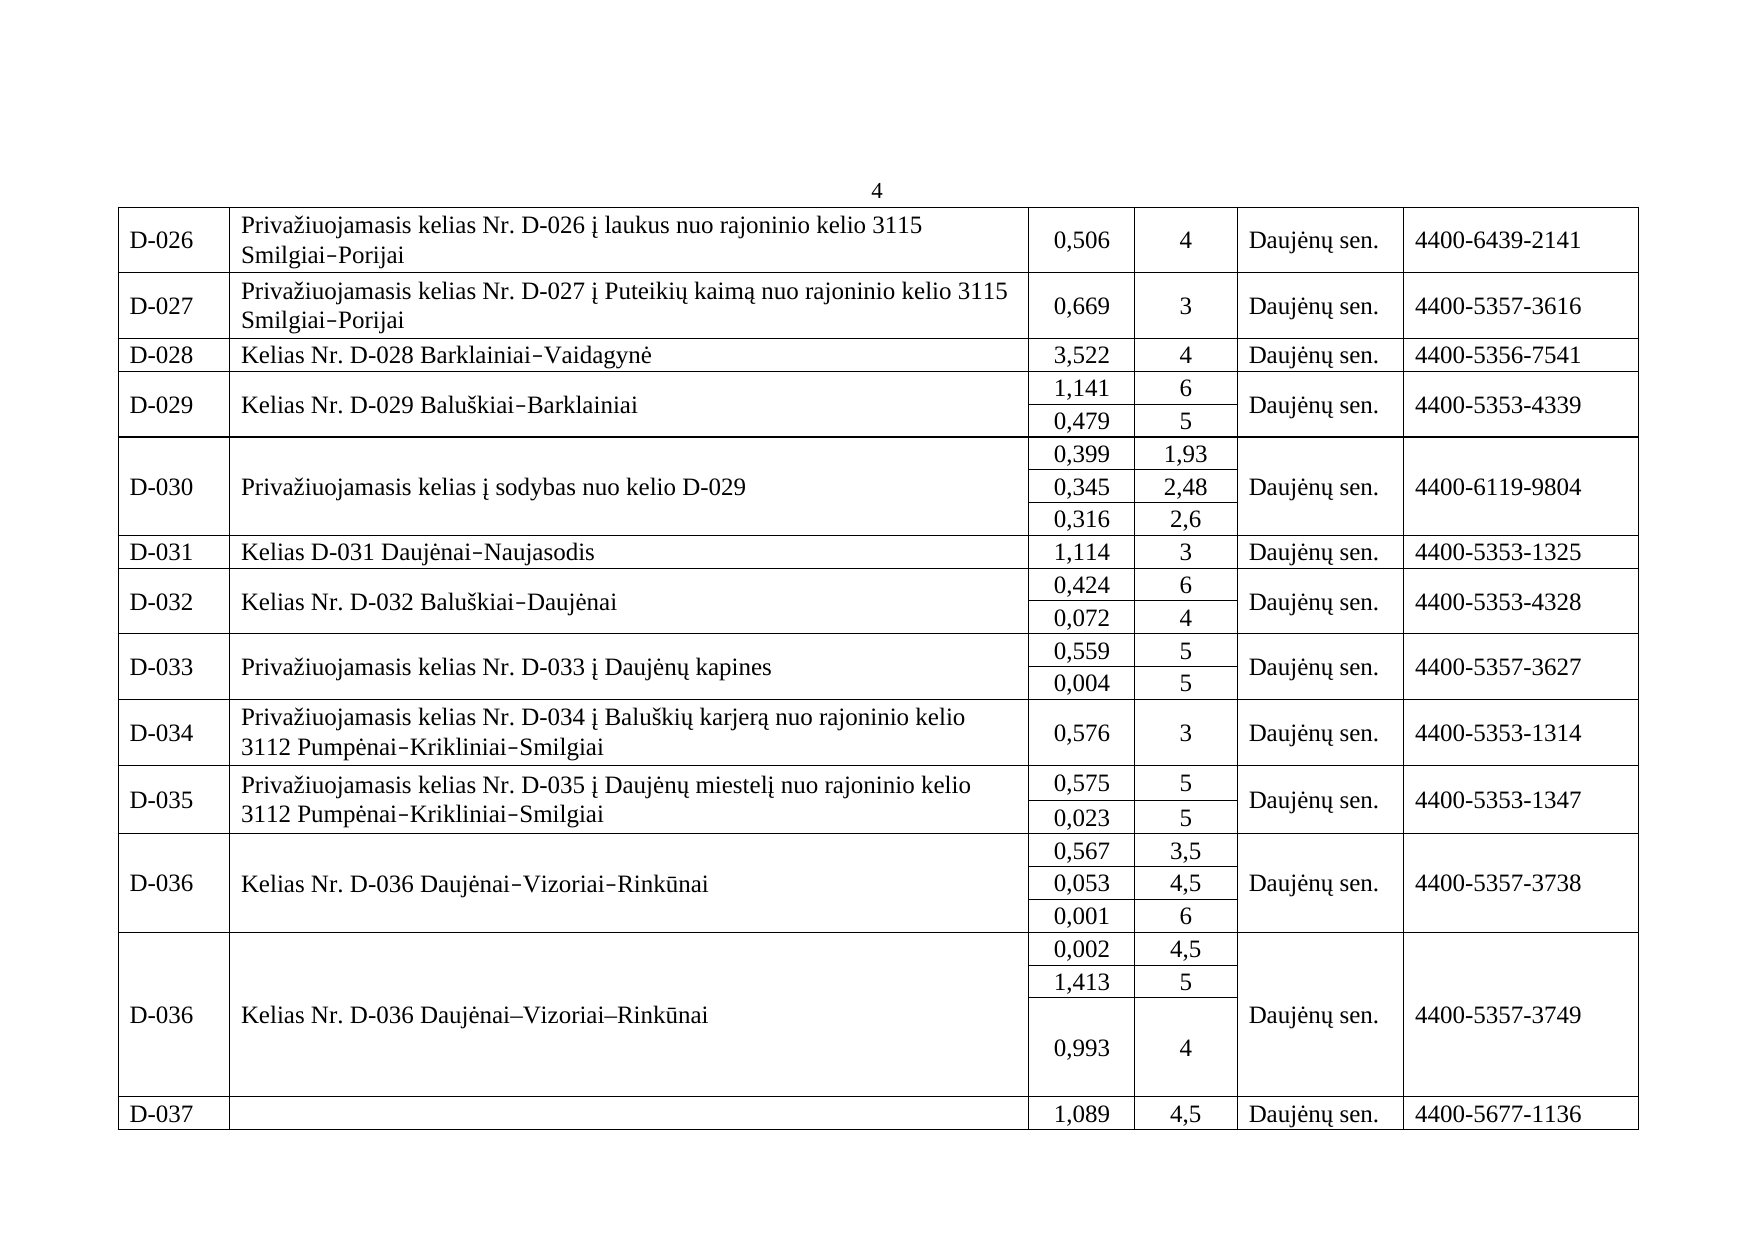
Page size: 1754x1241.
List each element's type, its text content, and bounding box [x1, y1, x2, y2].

table_cell 4400-5353-1314 [1404, 700, 1638, 764]
table_cell 3 [1135, 700, 1237, 764]
table_cell Daujėnų sen. [1238, 569, 1403, 633]
table_cell 0,053 [1029, 867, 1134, 899]
table_cell 4,5 [1135, 867, 1237, 899]
table_cell 4 [1135, 998, 1237, 1096]
table_cell 0,001 [1029, 900, 1134, 932]
table_cell D-035 [119, 766, 229, 833]
table_cell Daujėnų sen. [1238, 766, 1403, 833]
table_cell 5 [1135, 966, 1237, 997]
table_cell 6 [1135, 372, 1237, 403]
table_cell 3 [1135, 536, 1237, 568]
table_cell 2,48 [1135, 470, 1237, 502]
table_cell 1,93 [1135, 438, 1237, 469]
table_cell Kelias Nr. D-036 Daujėnai–Vizoriai–Rinkūnai [230, 834, 1028, 932]
table_cell 3,5 [1135, 834, 1237, 866]
table_cell 0,345 [1029, 470, 1134, 502]
table_cell 4 [1135, 601, 1237, 633]
table_cell 1,114 [1029, 536, 1134, 568]
table_cell Daujėnų sen. [1238, 933, 1403, 1096]
table_cell Daujėnų sen. [1238, 1097, 1403, 1129]
table_cell D-026 [119, 208, 229, 272]
table_cell Privažiuojamasis kelias Nr. D-027 į Puteikių kaimą nuo rajoninio kelio 3115 Smilgiai–Porijai [230, 273, 1028, 338]
table_cell Kelias Nr. D-028 Barklainiai–Vaidagynė [230, 339, 1028, 371]
table_cell Kelias D-031 Daujėnai–Naujasodis [230, 536, 1028, 568]
table_cell Kelias Nr. D-029 Baluškiai–Barklainiai [230, 372, 1028, 436]
table_cell 0,424 [1029, 569, 1134, 600]
table_cell Daujėnų sen. [1238, 438, 1403, 535]
table_cell Daujėnų sen. [1238, 208, 1403, 272]
table_cell 4400-5353-1325 [1404, 536, 1638, 568]
table_cell 0,479 [1029, 405, 1134, 436]
table_cell D-031 [119, 536, 229, 568]
table_cell Daujėnų sen. [1238, 273, 1403, 338]
table_cell 5 [1135, 801, 1237, 833]
table_cell 4,5 [1135, 933, 1237, 964]
table_cell D-034 [119, 700, 229, 764]
table_cell 4400-5356-7541 [1404, 339, 1638, 371]
table_cell 0,002 [1029, 933, 1134, 964]
table_cell 4,5 [1135, 1097, 1237, 1129]
table_cell 4400-5357-3627 [1404, 634, 1638, 699]
table_cell 2,6 [1135, 503, 1237, 535]
table_cell 0,004 [1029, 667, 1134, 699]
table_cell D-037 [119, 1097, 229, 1129]
table_cell Daujėnų sen. [1238, 536, 1403, 568]
table_cell 0,993 [1029, 998, 1134, 1096]
table_cell Daujėnų sen. [1238, 339, 1403, 371]
table_cell 3,522 [1029, 339, 1134, 371]
table_cell D-036 [119, 933, 229, 1096]
table_cell D-029 [119, 372, 229, 436]
table_cell 0,575 [1029, 766, 1134, 800]
table_cell 4400-6119-9804 [1404, 438, 1638, 535]
table_cell D-028 [119, 339, 229, 371]
table_cell 0,072 [1029, 601, 1134, 633]
table_cell 1,089 [1029, 1097, 1134, 1129]
table_cell 5 [1135, 405, 1237, 436]
table_cell 1,413 [1029, 966, 1134, 997]
table_cell 4 [1135, 208, 1237, 272]
table_cell 4400-5677-1136 [1404, 1097, 1638, 1129]
table_cell Daujėnų sen. [1238, 834, 1403, 932]
table_cell Kelias Nr. D-032 Baluškiai–Daujėnai [230, 569, 1028, 633]
table_cell 0,506 [1029, 208, 1134, 272]
table_cell Daujėnų sen. [1238, 372, 1403, 436]
table_cell [230, 1097, 1028, 1129]
table_cell D-036 [119, 834, 229, 932]
table_cell Privažiuojamasis kelias Nr. D-026 į laukus nuo rajoninio kelio 3115 Smilgiai–Porijai [230, 208, 1028, 272]
table_cell 5 [1135, 667, 1237, 699]
table_cell 4 [1135, 339, 1237, 371]
table_cell 0,576 [1029, 700, 1134, 764]
table_cell D-032 [119, 569, 229, 633]
table_cell Privažiuojamasis kelias į sodybas nuo kelio D-029 [230, 438, 1028, 535]
table_cell 6 [1135, 900, 1237, 932]
table_cell 3 [1135, 273, 1237, 338]
table_cell Daujėnų sen. [1238, 700, 1403, 764]
table_cell 4400-5357-3738 [1404, 834, 1638, 932]
table_cell 0,399 [1029, 438, 1134, 469]
table_cell 4400-6439-2141 [1404, 208, 1638, 272]
table_cell 0,567 [1029, 834, 1134, 866]
table_cell 4400-5357-3616 [1404, 273, 1638, 338]
table_cell 0,559 [1029, 634, 1134, 666]
table_cell 5 [1135, 766, 1237, 800]
table_cell Privažiuojamasis kelias Nr. D-033 į Daujėnų kapines [230, 634, 1028, 699]
table_cell 4400-5357-3749 [1404, 933, 1638, 1096]
table_cell 0,316 [1029, 503, 1134, 535]
table_cell Privažiuojamasis kelias Nr. D-034 į Baluškių karjerą nuo rajoninio kelio 3112 Pumpėnai–Krikliniai–Smilgiai [230, 700, 1028, 764]
table_cell 4400-5353-4339 [1404, 372, 1638, 436]
table_cell D-030 [119, 438, 229, 535]
table_cell 5 [1135, 634, 1237, 666]
table_cell D-027 [119, 273, 229, 338]
table_cell 0,669 [1029, 273, 1134, 338]
table_cell Daujėnų sen. [1238, 634, 1403, 699]
table_cell 4400-5353-4328 [1404, 569, 1638, 633]
table_cell 1,141 [1029, 372, 1134, 403]
table_cell Kelias Nr. D-036 Daujėnai–Vizoriai–Rinkūnai [230, 933, 1028, 1096]
table_cell D-033 [119, 634, 229, 699]
table_cell 0,023 [1029, 801, 1134, 833]
table_cell 6 [1135, 569, 1237, 600]
table_cell 4400-5353-1347 [1404, 766, 1638, 833]
table_cell Privažiuojamasis kelias Nr. D-035 į Daujėnų miestelį nuo rajoninio kelio 3112 Pumpėnai–Krikliniai–Smilgiai [230, 766, 1028, 833]
